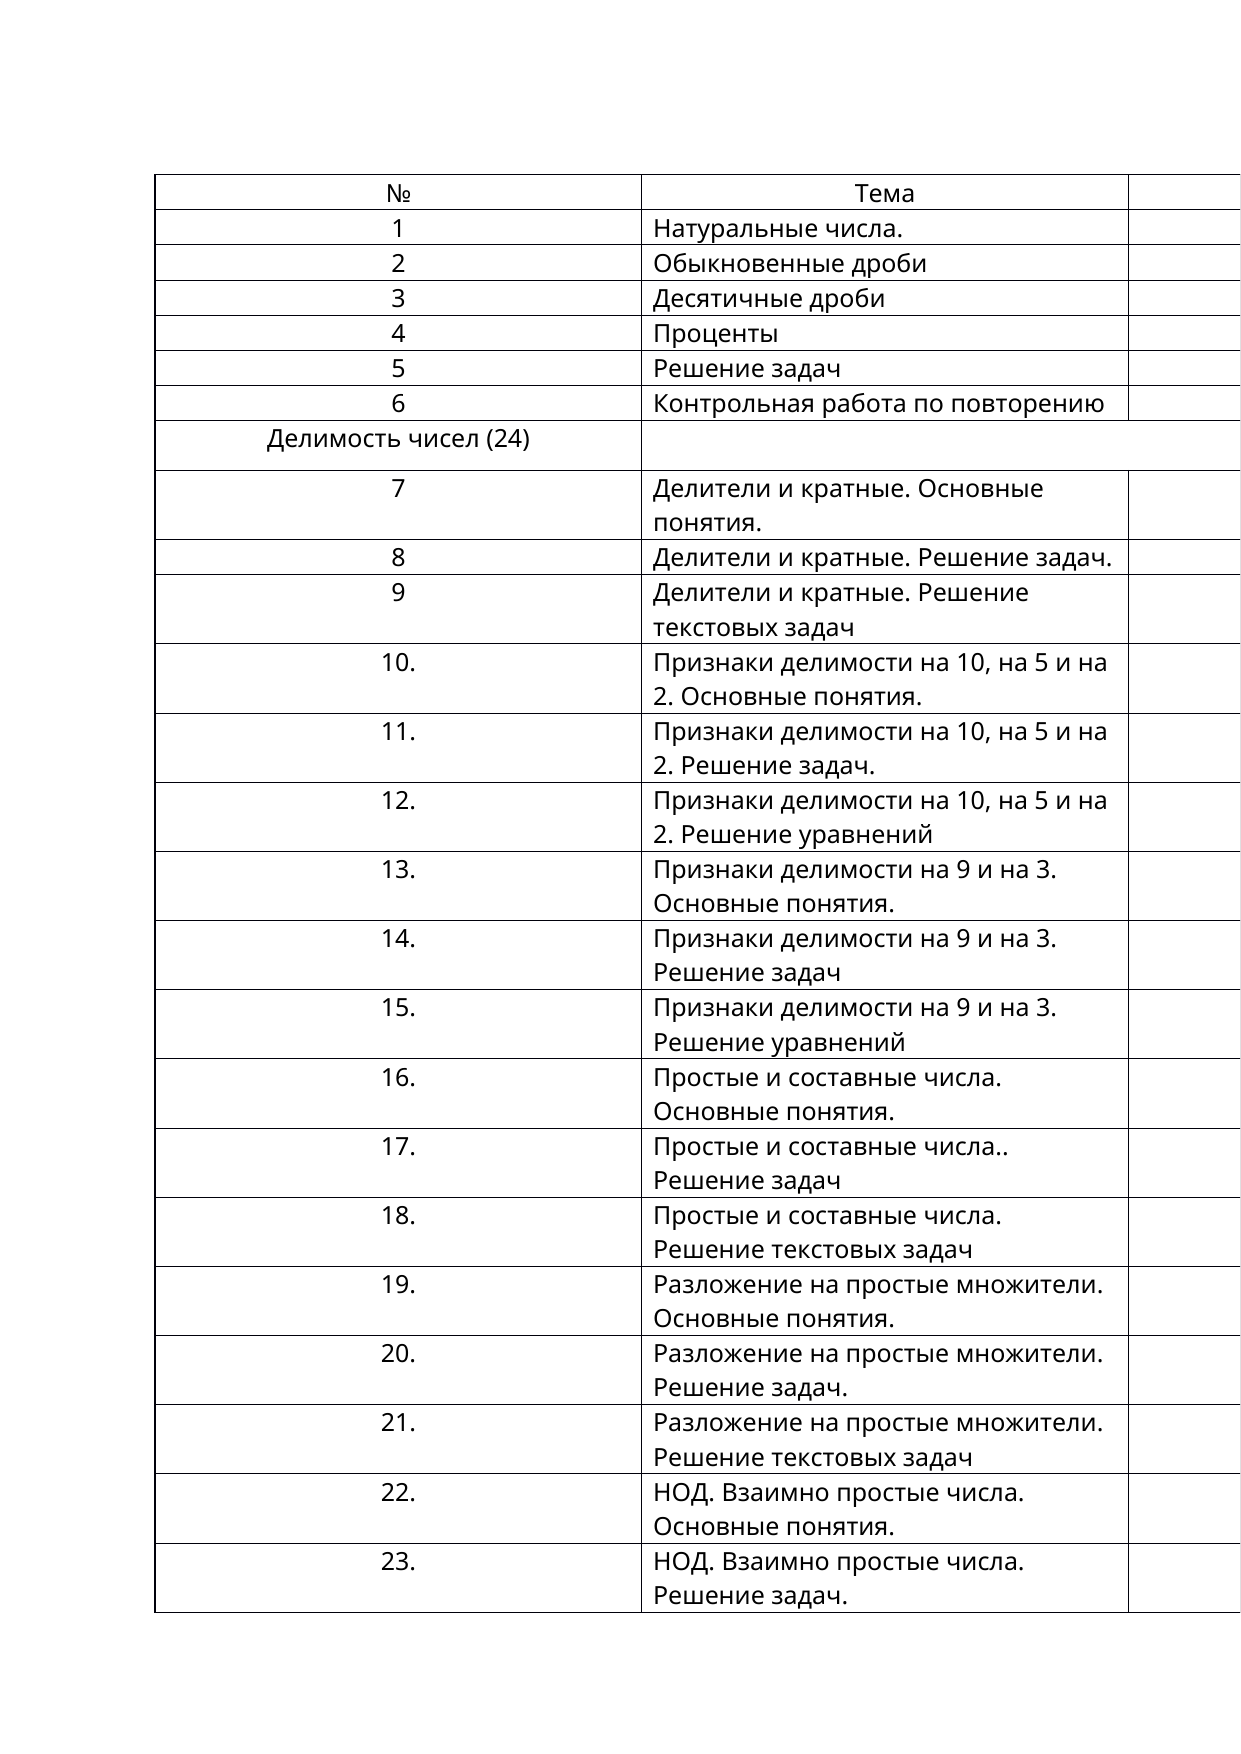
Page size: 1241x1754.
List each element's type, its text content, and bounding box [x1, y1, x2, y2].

table_cell Признаки делимости на 9 и на 3. Основные понятия. [642, 852, 1128, 920]
table_cell 1 [1129, 210, 1240, 244]
table_cell 1 [1129, 990, 1240, 1058]
table_header Кол-во часов [1129, 175, 1240, 209]
table_cell 18. [156, 1198, 641, 1266]
table_cell [642, 421, 1240, 470]
table_cell Простые и составные числа. Решение текстовых задач [642, 1198, 1128, 1266]
table_cell 3 [156, 281, 641, 314]
table_cell 9 [156, 575, 641, 643]
table_cell 6 [156, 386, 641, 420]
table_cell 1 [1129, 1059, 1240, 1127]
table_cell Признаки делимости на 9 и на 3. Решение задач [642, 921, 1128, 989]
table_cell 1 [1129, 351, 1240, 385]
table_cell 14. [156, 921, 641, 989]
table_cell Простые и составные числа. Основные понятия. [642, 1059, 1128, 1127]
table_cell 15. [156, 990, 641, 1058]
table_cell 1 [1129, 316, 1240, 350]
table_cell Натуральные числа. [642, 210, 1128, 244]
table_cell Обыкновенные дроби [642, 245, 1128, 279]
table_cell НОД. Взаимно простые числа. Основные понятия. [642, 1474, 1128, 1542]
table_cell 10. [156, 644, 641, 712]
table_cell 12. [156, 783, 641, 851]
table_cell 1 [1129, 1474, 1240, 1542]
table_cell 1 [1129, 644, 1240, 712]
table_cell Делители и кратные. Решение текстовых задач [642, 575, 1128, 643]
table_cell Десятичные дроби [642, 281, 1128, 314]
table_cell 1 [1129, 245, 1240, 279]
table_cell 11. [156, 714, 641, 782]
table_cell 1 [1129, 921, 1240, 989]
table_cell 1 [1129, 575, 1240, 643]
table_cell Решение задач [642, 351, 1128, 385]
table_cell Признаки делимости на 10, на 5 и на 2. Решение задач. [642, 714, 1128, 782]
table_cell Проценты [642, 316, 1128, 350]
table_cell 16. [156, 1059, 641, 1127]
table_cell НОД. Взаимно простые числа. Решение задач. [642, 1544, 1128, 1612]
table_cell Делимость чисел (24) [156, 421, 641, 470]
table_header Тема [642, 175, 1128, 209]
table_cell 19. [156, 1267, 641, 1335]
table_cell 1 [1129, 1198, 1240, 1266]
table_cell Разложение на простые множители. Решение задач. [642, 1336, 1128, 1404]
table_cell Признаки делимости на 10, на 5 и на 2. Основные понятия. [642, 644, 1128, 712]
table_cell Контрольная работа по повторению [642, 386, 1128, 420]
table_cell 4 [156, 316, 641, 350]
table_cell 21. [156, 1405, 641, 1473]
table_cell 1 [1129, 714, 1240, 782]
table_cell 1 [1129, 1267, 1240, 1335]
table_cell 1 [1129, 852, 1240, 920]
table_cell 22. [156, 1474, 641, 1542]
table_cell 1 [1129, 1544, 1240, 1612]
table_cell 1 [1129, 281, 1240, 314]
table_cell 2 [156, 245, 641, 279]
table_cell Разложение на простые множители. Основные понятия. [642, 1267, 1128, 1335]
table_cell 17. [156, 1129, 641, 1197]
table_cell Делители и кратные. Основные понятия. [642, 471, 1128, 539]
table_cell 1 [1129, 471, 1240, 539]
table_cell 1 [1129, 540, 1240, 574]
table_cell Простые и составные числа.. Решение задач [642, 1129, 1128, 1197]
table_header № [156, 175, 641, 209]
table_cell Разложение на простые множители. Решение текстовых задач [642, 1405, 1128, 1473]
table_cell 20. [156, 1336, 641, 1404]
table_cell 8 [156, 540, 641, 574]
table_cell Делители и кратные. Решение задач. [642, 540, 1128, 574]
table_cell 1 [1129, 1129, 1240, 1197]
table_cell Признаки делимости на 10, на 5 и на 2. Решение уравнений [642, 783, 1128, 851]
table_cell 1 [156, 210, 641, 244]
table_cell 5 [156, 351, 641, 385]
table_cell 23. [156, 1544, 641, 1612]
table_cell 1 [1129, 1405, 1240, 1473]
table_cell Признаки делимости на 9 и на 3. Решение уравнений [642, 990, 1128, 1058]
table_cell 1 [1129, 1336, 1240, 1404]
table_cell 7 [156, 471, 641, 539]
table_cell 1 [1129, 783, 1240, 851]
table_cell 1 [1129, 386, 1240, 420]
table_cell 13. [156, 852, 641, 920]
